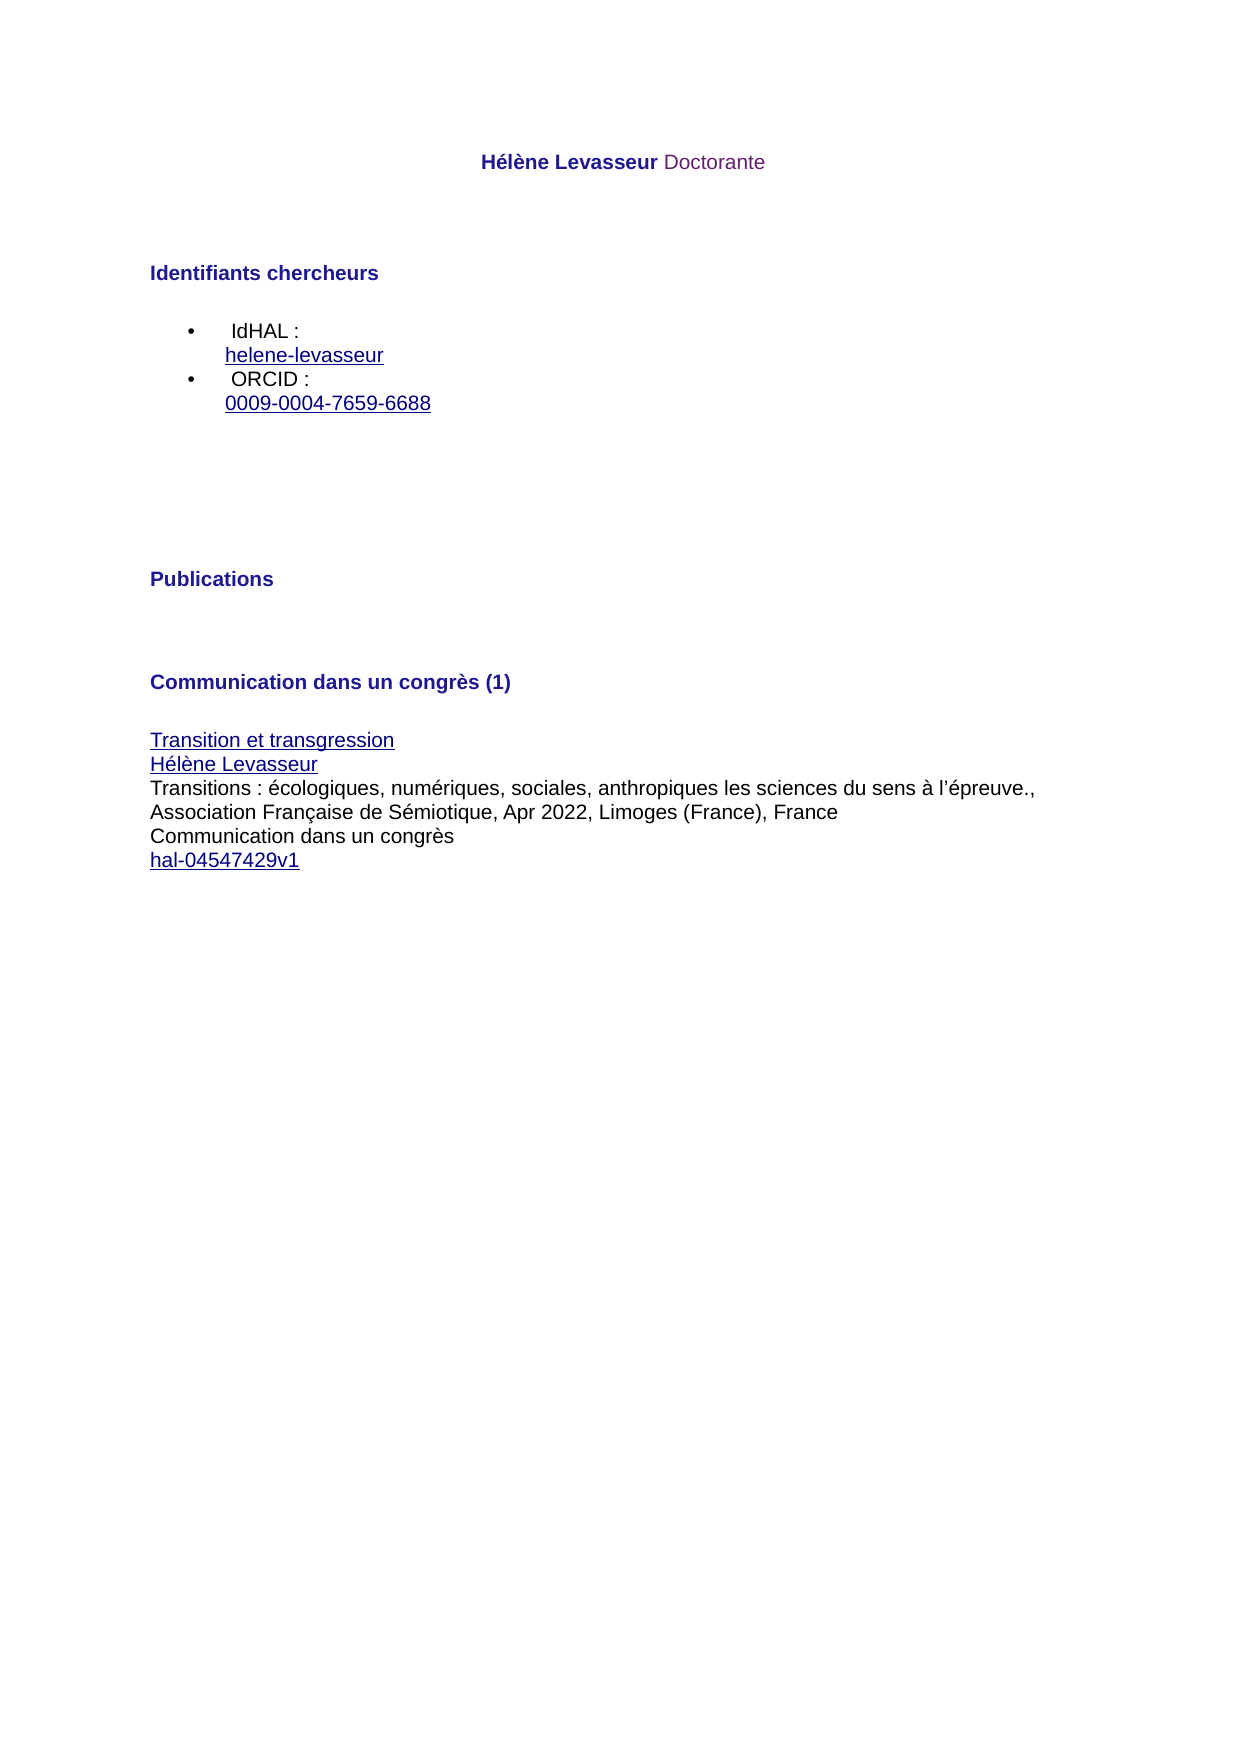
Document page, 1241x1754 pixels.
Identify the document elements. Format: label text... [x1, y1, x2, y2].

list IdHAL : [187, 319, 1090, 343]
list 0009-0004-7659-6688 [187, 391, 1090, 414]
subtitle Hélène Levasseur Doctorante [150, 150, 1090, 174]
list ORCID : [187, 367, 1090, 391]
list helene-levasseur [187, 343, 1090, 367]
subtitle Identifiants chercheurs [150, 260, 1090, 284]
table_header Transition et transgression Hélène Levasseur Transitions : écologiques, numériques, sociales, anthropiques les sciences du sens à l’épreuve., Association Française de Sémiotique, Apr 2022, Limoges (France), France Communication dans un congrès hal-04547429v1 [150, 728, 1090, 872]
subtitle Communication dans un congrès (1) [150, 670, 1090, 694]
subtitle Publications [150, 567, 1090, 591]
